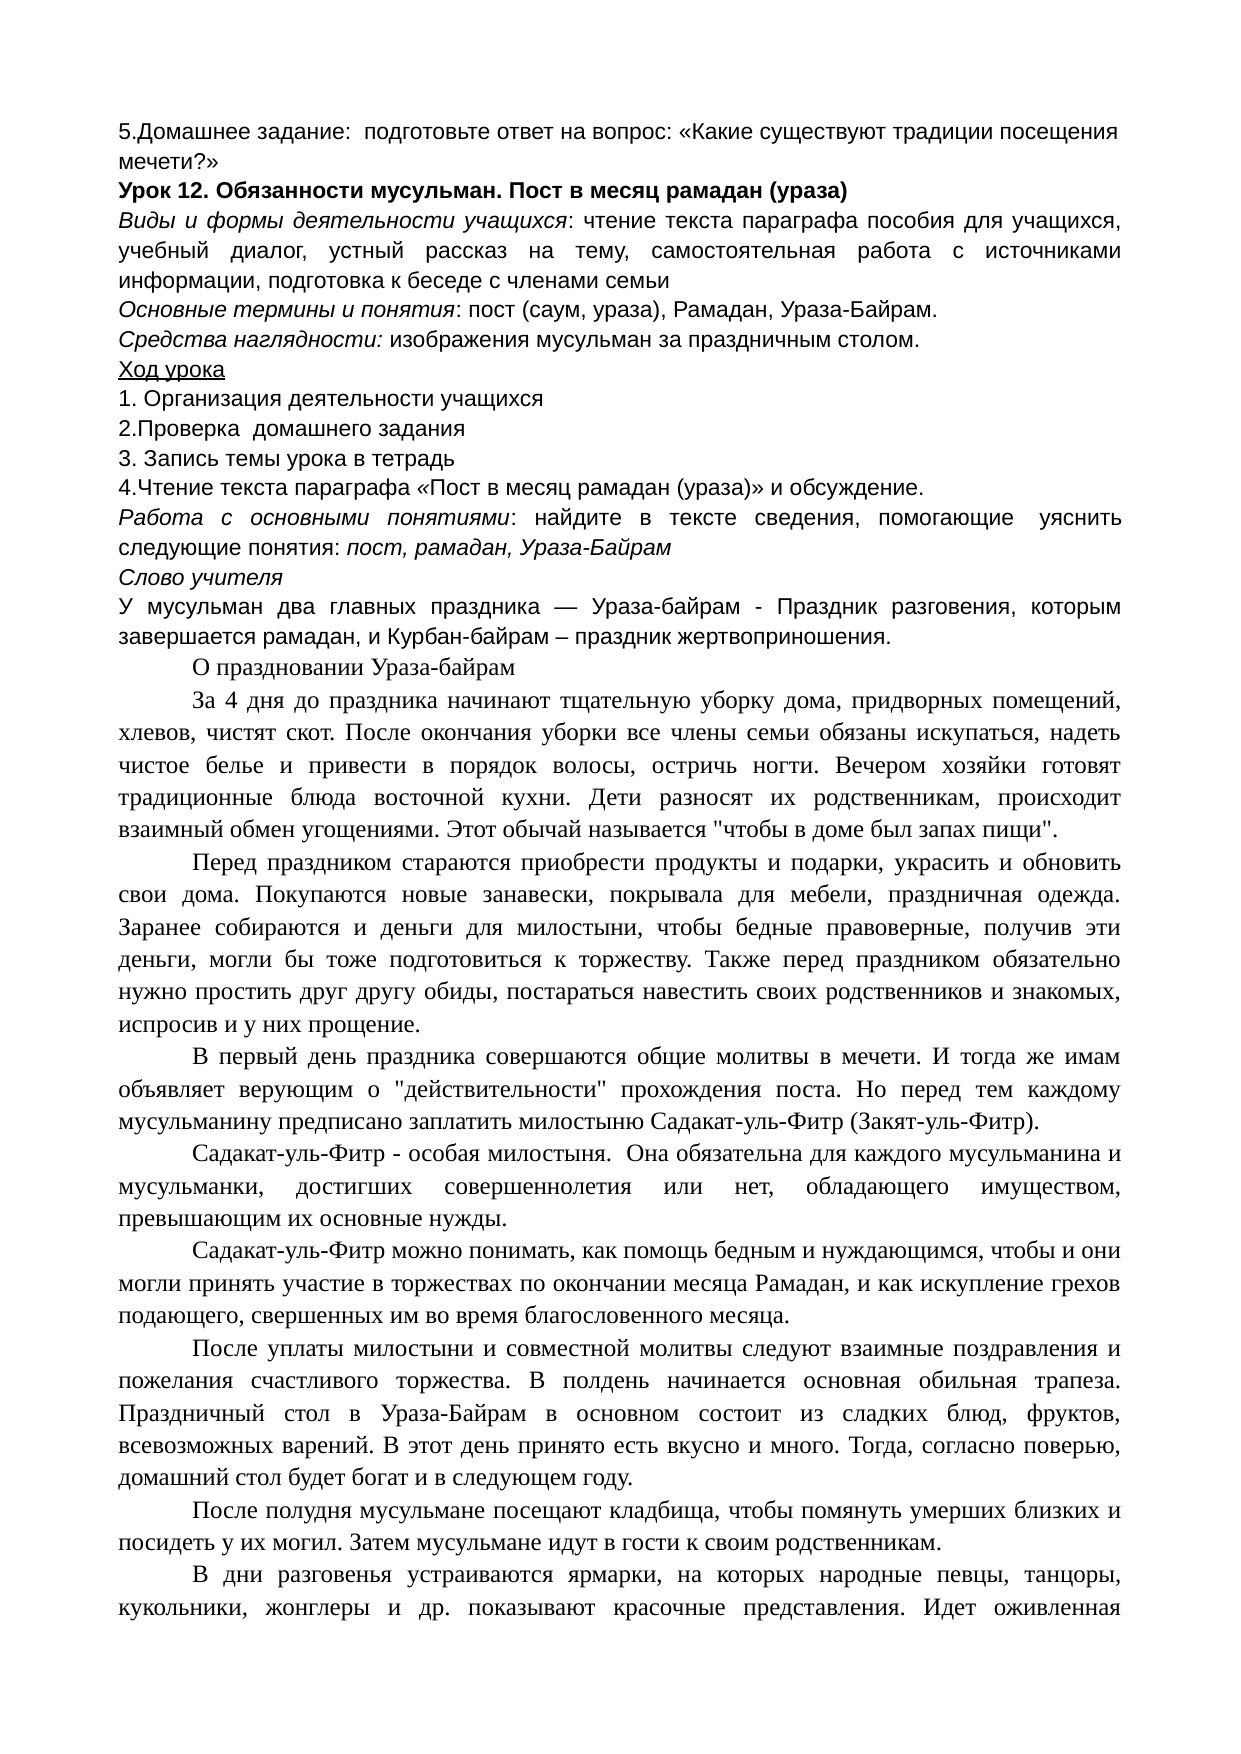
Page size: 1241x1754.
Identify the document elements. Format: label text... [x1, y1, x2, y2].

text 1. Организация деятельности учащихся [118, 385, 1122, 412]
text За 4 дня до праздника начинают тщательную уборку дома, придворных помещений, хлевов, чистят скот. После окончания уборки все члены семьи обязаны искупаться, надеть чистое белье и привести в порядок волосы, остричь ногти. Вечером хозяйки готовят традиционные блюда восточной кухни. Дети разносят их родственникам, происходит взаимный обмен угощениями. Этот обычай называется "чтобы в доме был запах пищи". [118, 685, 1122, 843]
text О праздновании Ураза-байрам [118, 652, 1122, 681]
text После полудня мусульмане посещают кладбища, чтобы помянуть умерших близких и посидеть у их могил. Затем мусульмане идут в гости к своим родственникам. [118, 1495, 1122, 1556]
text Ход урока [118, 356, 1122, 382]
text Садакат-уль-Фитр - особая милостыня. Она обязательна для каждого мусульманина и мусульманки, достигших совершеннолетия или нет, обладающего имуществом, превышающим их основные нужды. [118, 1138, 1122, 1232]
text Работа с основными понятиями: найдите в тексте сведения, помогающие уяснить следующие понятия: пост, рамадан, Ураза-Байрам [118, 504, 1122, 560]
text 4.Чтение текста параграфа «Пост в месяц рамадан (ураза)» и обсуждение. [118, 474, 1122, 501]
text Основные термины и понятия: пост (саум, ураза), Рамадан, Ураза-Байрам. [118, 296, 1122, 323]
text В первый день праздника совершаются общие молитвы в мечети. И тогда же имам объявляет верующим о "действительности" прохождения поста. Но перед тем каждому мусульманину предписано заплатить милостыню Садакат-уль-Фитр (Закят-уль-Фитр). [118, 1041, 1122, 1135]
text В дни разговенья устраиваются ярмарки, на которых народные певцы, танцоры, кукольники, жонглеры и др. показывают красочные представления. Идет оживленная [118, 1559, 1122, 1621]
text У мусульман два главных праздника — Ураза-байрам - Праздник разговения, которым завершается рамадан, и Курбан-байрам – праздник жертвоприношения. [118, 593, 1122, 649]
text Садакат-уль-Фитр можно понимать, как помощь бедным и нуждающимся, чтобы и они могли принять участие в торжествах по окончании месяца Рамадан, и как искупление грехов подающего, свершенных им во время благословенного месяца. [118, 1236, 1122, 1329]
text 5.Домашнее задание: подготовьте ответ на вопрос: «Какие существуют традиции посещения мечети?» [118, 118, 1122, 174]
text Средства наглядности: изображения мусульман за праздничным столом. [118, 326, 1122, 352]
text 3. Запись темы урока в тетрадь [118, 445, 1122, 471]
text После уплаты милостыни и совместной молитвы следуют взаимные поздравления и пожелания счастливого торжества. В полдень начинается основная обильная трапеза. Праздничный стол в Ураза-Байрам в основном состоит из сладких блюд, фруктов, всевозможных варений. В этот день принято есть вкусно и много. Тогда, согласно поверью, домашний стол будет богат и в следующем году. [118, 1333, 1122, 1491]
text Перед праздником стараются приобрести продукты и подарки, украсить и обновить свои дома. Покупаются новые занавески, покрывала для мебели, праздничная одежда. Заранее собираются и деньги для милостыни, чтобы бедные правоверные, получив эти деньги, могли бы тоже подготовиться к торжеству. Также перед праздником обязательно нужно простить друг другу обиды, постараться навестить своих родственников и знакомых, испросив и у них прощение. [118, 847, 1122, 1038]
text Урок 12. Обязанности мусульман. Пост в месяц рамадан (ураза) [118, 177, 1122, 204]
text Слово учителя [118, 563, 1122, 590]
text Виды и формы деятельности учащихся: чтение текста параграфа пособия для учащихся, учебный диалог, устный рассказ на тему, самостоятельная работа с источниками информации, подготовка к беседе с членами семьи [118, 207, 1122, 293]
text 2.Проверка домашнего задания [118, 415, 1122, 441]
